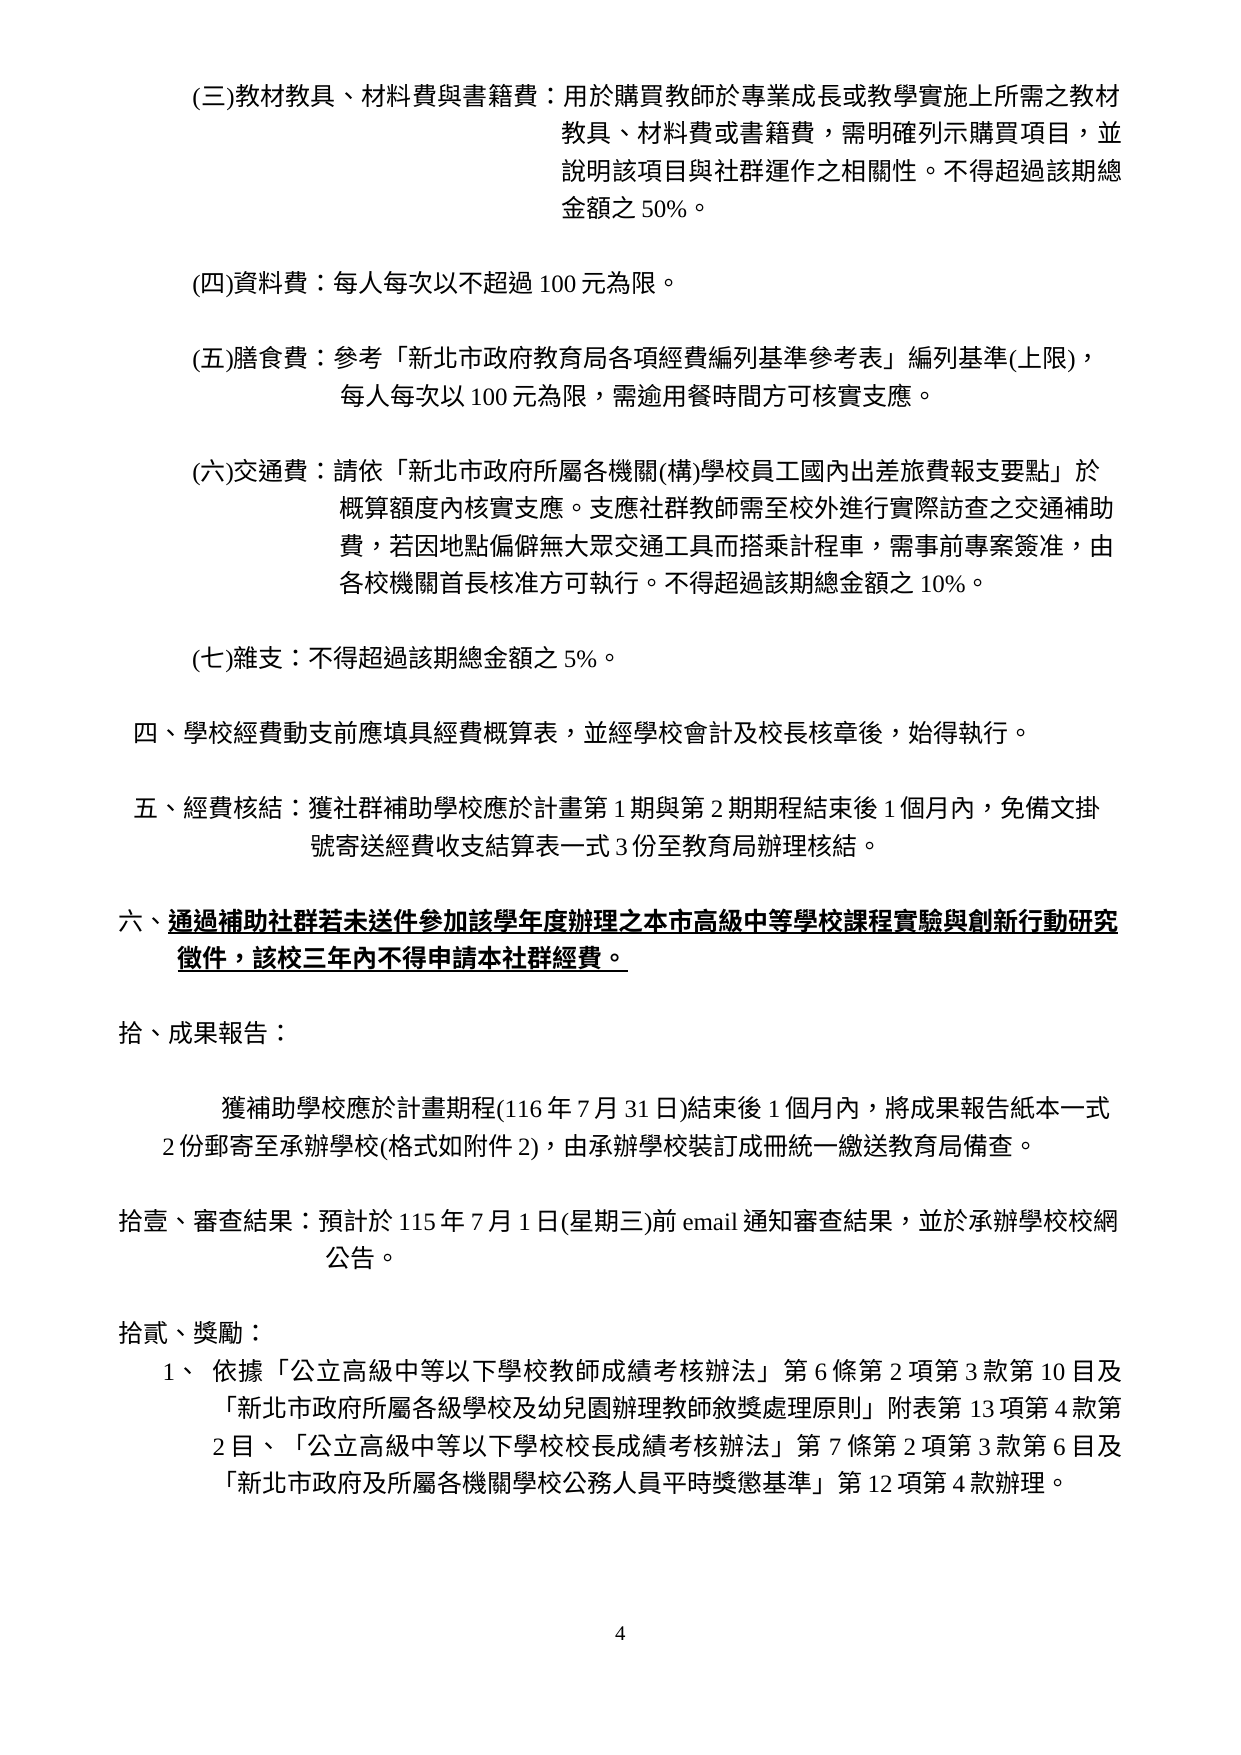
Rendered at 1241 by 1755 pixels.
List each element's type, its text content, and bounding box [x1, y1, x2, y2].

text 拾、成果報告： [118, 1012, 1122, 1050]
text (三)教材教具、材料費與書籍費：用於購買教師於專業成長或教學實施上所需之教材教具、材料費或書籍費，需明確列示購買項目，並說明該項目與社群運作之相關性。不得超過該期總金額之50%。 [192, 75, 1122, 225]
text 拾壹、審查結果：預計於115年7月1日(星期三)前email通知審查結果，並於承辦學校校網公告。 [118, 1200, 1122, 1275]
text 六、通過補助社群若未送件參加該學年度辦理之本市高級中等學校課程實驗與創新行動研究徵件，該校三年內不得申請本社群經費。 [118, 900, 1122, 975]
text 四、學校經費動支前應填具經費概算表，並經學校會計及校長核章後，始得執行。 [133, 712, 1122, 750]
text (七)雜支：不得超過該期總金額之5%。 [192, 637, 1122, 675]
text 五、經費核結：獲社群補助學校應於計畫第1期與第2期期程結束後1個月內，免備文掛號寄送經費收支結算表一式3份至教育局辦理核結。 [133, 787, 1122, 862]
text 拾貳、獎勵： [118, 1312, 1122, 1350]
text 獲補助學校應於計畫期程(116年7月31日)結束後1個月內，將成果報告紙本一式2份郵寄至承辦學校(格式如附件2)，由承辦學校裝訂成冊統一繳送教育局備查。 [162, 1087, 1122, 1162]
text (四)資料費：每人每次以不超過100元為限。 [192, 262, 1122, 300]
list 依據「公立高級中等以下學校教師成績考核辦法」第6條第2項第3款第10目及「新北市政府所屬各級學校及幼兒園辦理教師敘獎處理原則」附表第13項第4款第2目、「公立高級中等以下學校校長成績考核辦法」第7條第2項第3款第6目及「新北市政府及所屬各機關學校公務人員平時獎懲基準」第12項第4款辦理。 [162, 1350, 1122, 1500]
text (五)膳食費：參考「新北市政府教育局各項經費編列基準參考表」編列基準(上限)，每人每次以100元為限，需逾用餐時間方可核實支應。 [192, 337, 1122, 412]
text (六)交通費：請依「新北市政府所屬各機關(構)學校員工國內出差旅費報支要點」於概算額度內核實支應。支應社群教師需至校外進行實際訪查之交通補助費，若因地點偏僻無大眾交通工具而搭乘計程車，需事前專案簽准，由各校機關首長核准方可執行。不得超過該期總金額之10%。 [192, 450, 1122, 600]
